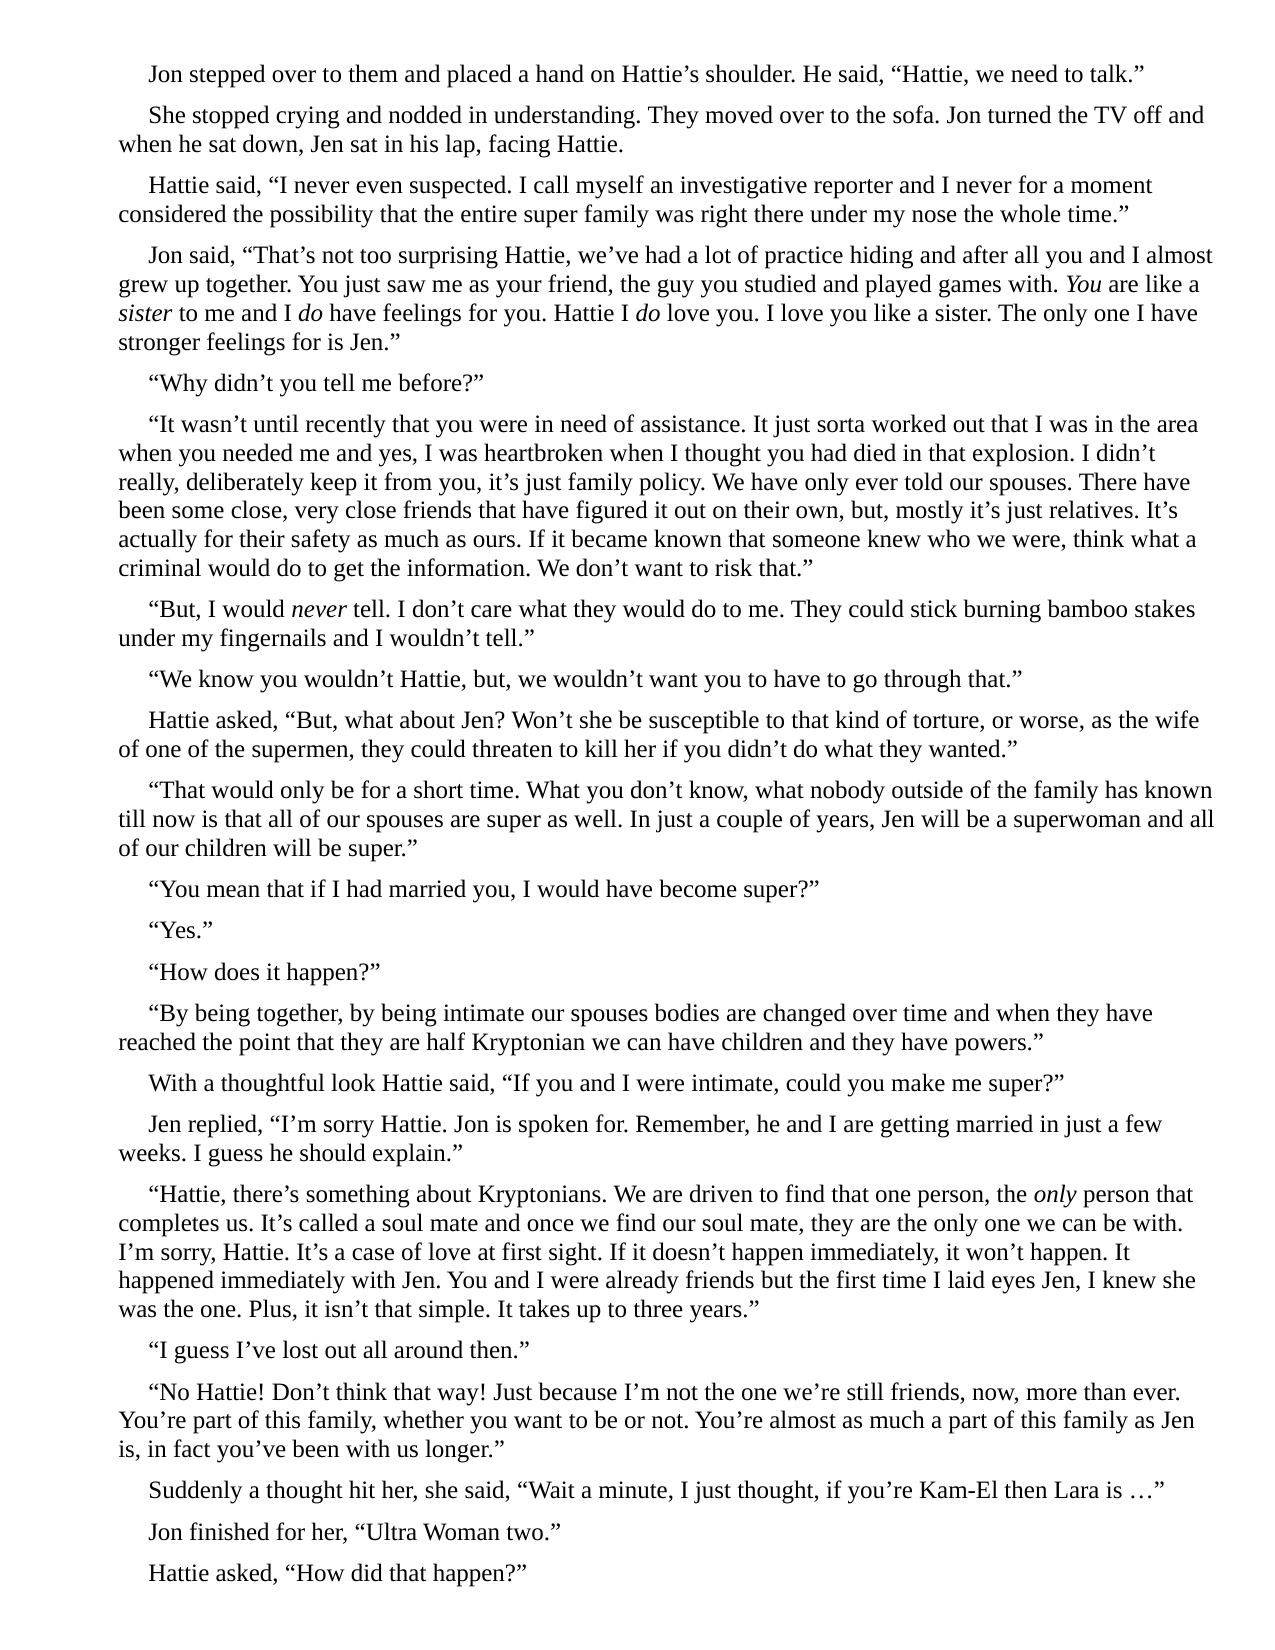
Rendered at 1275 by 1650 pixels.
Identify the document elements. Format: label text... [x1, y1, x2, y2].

text “By being together, by being intimate our spouses bodies are changed over time and when they have reached the point that they are half Kryptonian we can have children and they have powers.” [118, 998, 1216, 1055]
text “Yes.” [118, 915, 1216, 944]
text “Why didn’t you tell me before?” [118, 368, 1216, 397]
text “No Hattie! Don’t think that way! Just because I’m not the one we’re still friends, now, more than ever. You’re part of this family, whether you want to be or not. You’re almost as much a part of this family as Jen is, in fact you’ve been with us longer.” [118, 1377, 1216, 1463]
text Jon stepped over to them and placed a hand on Hattie’s shoulder. He said, “Hattie, we need to talk.” [118, 59, 1216, 88]
text Suddenly a thought hit her, she said, “Wait a minute, I just thought, if you’re Kam-El then Lara is …” [118, 1475, 1216, 1504]
text “Hattie, there’s something about Kryptonians. We are driven to find that one person, the only person that completes us. It’s called a soul mate and once we find our soul mate, they are the only one we can be with. I’m sorry, Hattie. It’s a case of love at first sight. If it doesn’t happen immediately, it won’t happen. It happened immediately with Jen. You and I were already friends but the first time I laid eyes Jen, I knew she was the one. Plus, it isn’t that simple. It takes up to three years.” [118, 1179, 1216, 1323]
text “We know you wouldn’t Hattie, but, we wouldn’t want you to have to go through that.” [118, 664, 1216, 693]
text Jon said, “That’s not too surprising Hattie, we’ve had a lot of practice hiding and after all you and I almost grew up together. You just saw me as your friend, the guy you studied and played games with. You are like a sister to me and I do have feelings for you. Hattie I do love you. I love you like a sister. The only one I have stronger feelings for is Jen.” [118, 240, 1216, 355]
text “But, I would never tell. I don’t care what they would do to me. They could stick burning bamboo stakes under my fingernails and I wouldn’t tell.” [118, 594, 1216, 652]
text Jon finished for her, “Ultra Woman two.” [118, 1517, 1216, 1545]
text “How does it happen?” [118, 957, 1216, 985]
text “That would only be for a short time. What you don’t know, what nobody outside of the family has known till now is that all of our spouses are super as well. In just a couple of years, Jen will be a superwoman and all of our children will be super.” [118, 775, 1216, 862]
text Hattie asked, “How did that happen?” [118, 1558, 1216, 1587]
text “It wasn’t until recently that you were in need of assistance. It just sorta worked out that I was in the area when you needed me and yes, I was heartbroken when I thought you had died in that explosion. I didn’t really, deliberately keep it from you, it’s just family policy. We have only ever told our spouses. There have been some close, very close friends that have figured it out on their own, but, mostly it’s just relatives. It’s actually for their safety as much as ours. If it became known that someone knew who we were, think what a criminal would do to get the information. We don’t want to risk that.” [118, 409, 1216, 582]
text She stopped crying and nodded in understanding. They moved over to the sofa. Jon turned the TV off and when he sat down, Jen sat in his lap, facing Hattie. [118, 100, 1216, 158]
text Hattie asked, “But, what about Jen? Won’t she be susceptible to that kind of torture, or worse, as the wife of one of the supermen, they could threaten to kill her if you didn’t do what they wanted.” [118, 705, 1216, 763]
text Jen replied, “I’m sorry Hattie. Jon is spoken for. Remember, he and I are getting married in just a few weeks. I guess he should explain.” [118, 1109, 1216, 1167]
text “I guess I’ve lost out all around then.” [118, 1335, 1216, 1364]
text Hattie said, “I never even suspected. I call myself an investigative reporter and I never for a moment considered the possibility that the entire super family was right there under my nose the whole time.” [118, 170, 1216, 228]
text “You mean that if I had married you, I would have become super?” [118, 874, 1216, 903]
text With a thoughtful look Hattie said, “If you and I were intimate, could you make me super?” [118, 1068, 1216, 1097]
